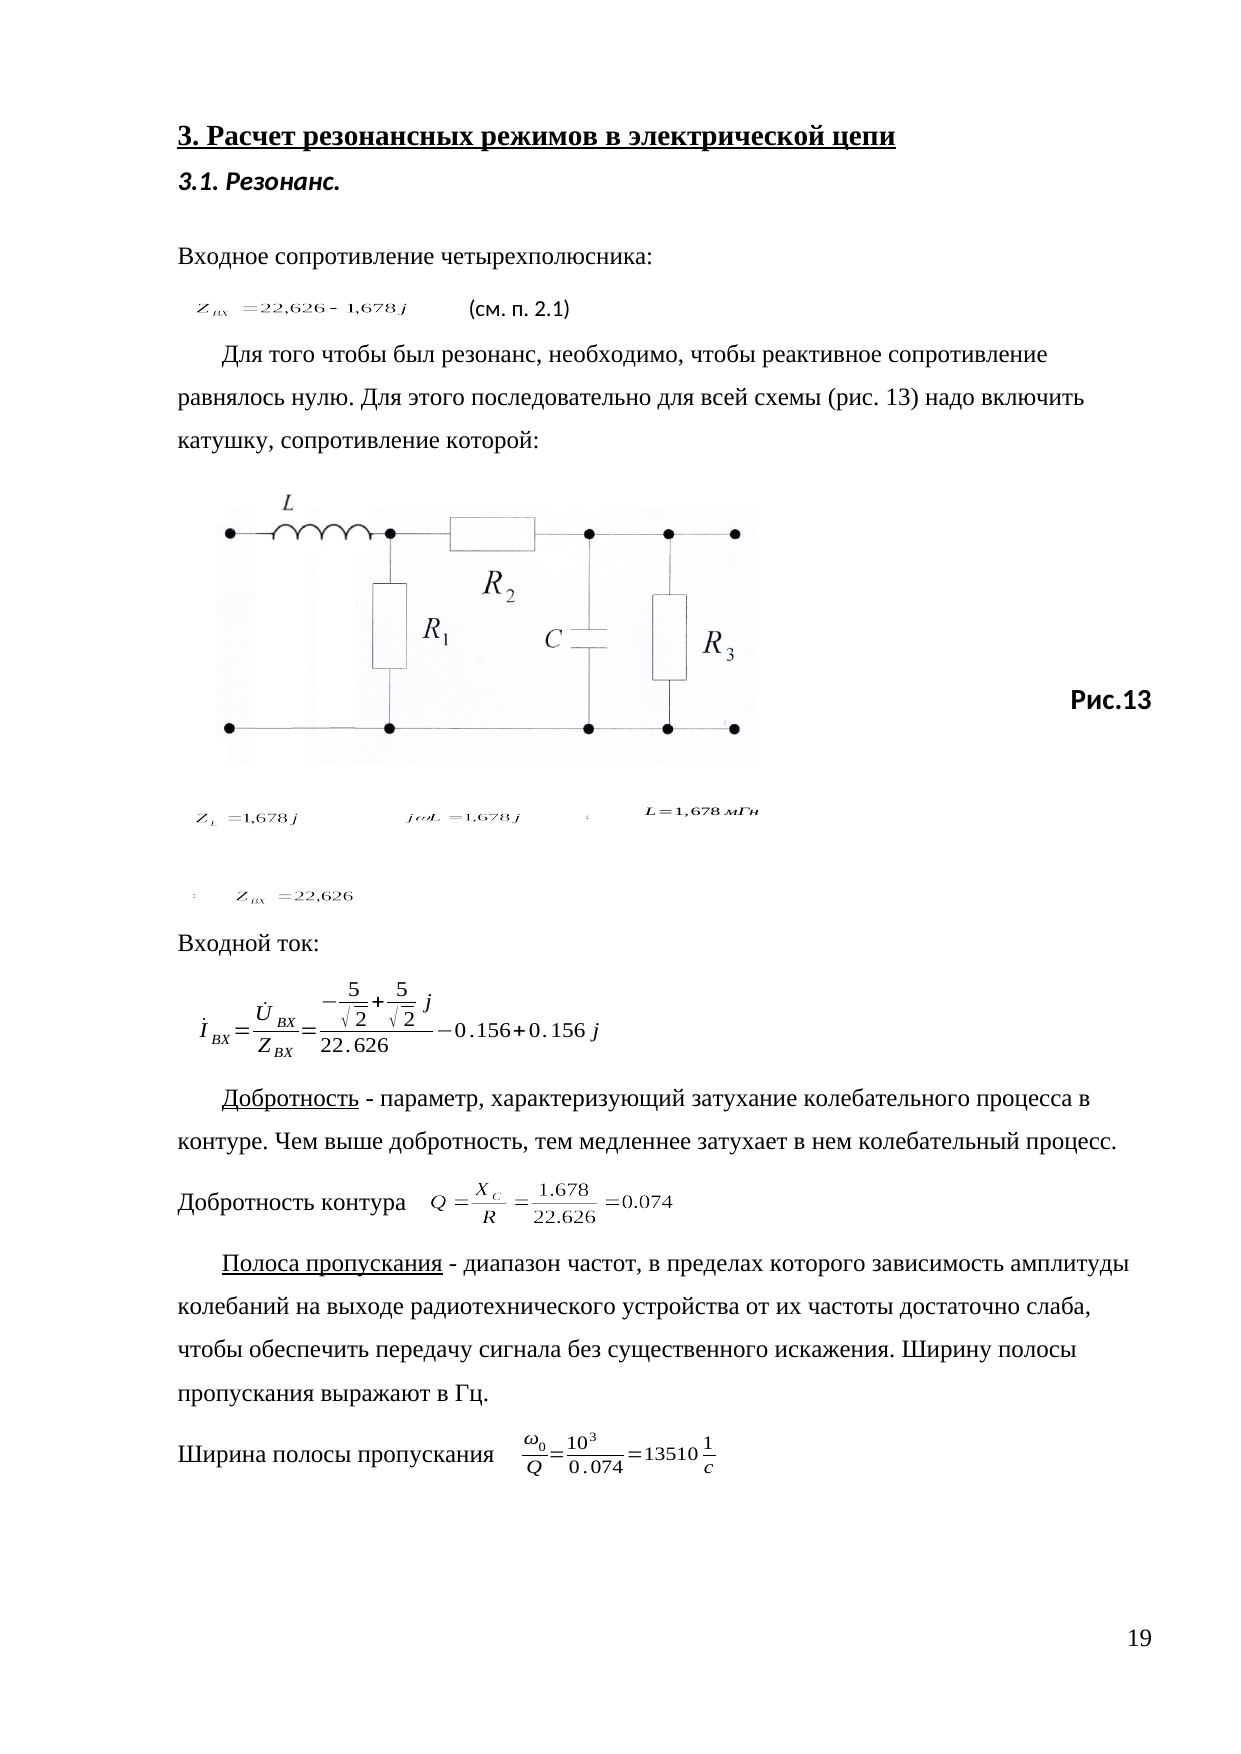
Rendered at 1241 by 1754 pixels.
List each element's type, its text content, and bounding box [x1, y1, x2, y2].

subtitle 3.1. Резонанс. [177, 164, 1152, 197]
picture [639, 806, 757, 818]
text Входной ток: [177, 928, 1152, 956]
text Ширина полосы пропускания [177, 1421, 1152, 1485]
text Для того чтобы был резонанс, необходимо, чтобы реактивное сопротивление равнялось нулю. Для этого последовательно для всей схемы (рис. 13) надо включить катушку, сопротивление которой: [177, 339, 1152, 454]
text Добротность контура [177, 1169, 1152, 1234]
text Добротность - параметр, характеризующий затухание колебательного процесса в контуре. Чем выше добротность, тем медленнее затухает в нем колебательный процесс. [177, 1083, 1152, 1155]
text Полоса пропускания - диапазон частот, в пределах которого зависимость амплитуды колебаний на выходе радиотехнического устройства от их частоты достаточно слаба, чтобы обеспечить передачу сигнала без существенного искажения. Ширину полосы пропускания выражают в Гц. [177, 1248, 1152, 1406]
text Входное сопротивление четырехполюсника: [177, 227, 1152, 270]
text Рис.13 [757, 681, 1152, 717]
picture [176, 433, 757, 839]
subtitle 3. Расчет резонансных режимов в электрической цепи [177, 118, 1152, 152]
text (см. п. 2.1) [177, 292, 1152, 325]
